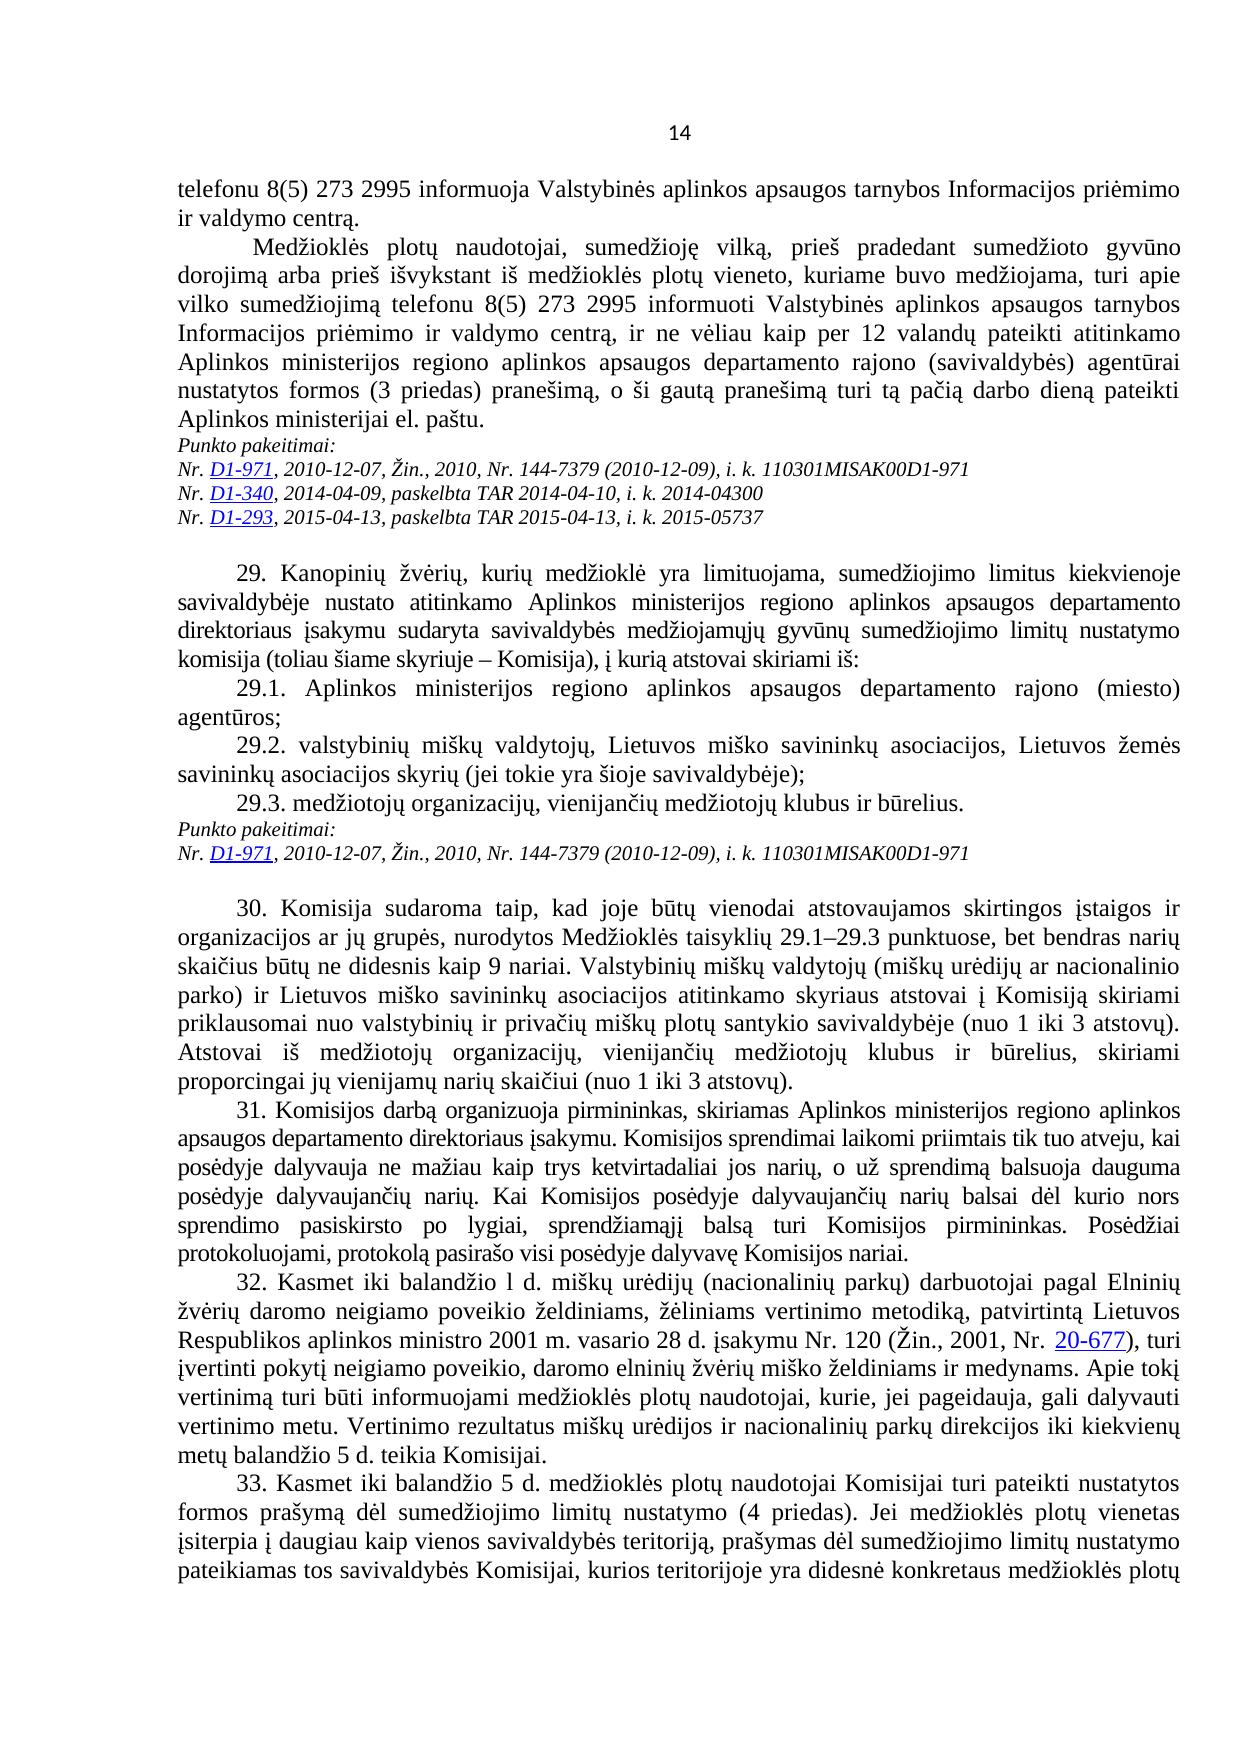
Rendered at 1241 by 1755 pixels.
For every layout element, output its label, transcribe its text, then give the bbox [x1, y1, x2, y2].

text 29.3. medžiotojų organizacijų, vienijančių medžiotojų klubus ir būrelius. [177, 788, 1181, 817]
text 29.1. Aplinkos ministerijos regiono aplinkos apsaugos departamento rajono (miesto) agentūros; [177, 673, 1181, 730]
text Punkto pakeitimai: [177, 817, 1181, 841]
text 29.2. valstybinių miškų valdytojų, Lietuvos miško savininkų asociacijos, Lietuvos žemės savininkų asociacijos skyrių (jei tokie yra šioje savivaldybėje); [177, 730, 1181, 788]
text 33. Kasmet iki balandžio 5 d. medžioklės plotų naudotojai Komisijai turi pateikti nustatytos formos prašymą dėl sumedžiojimo limitų nustatymo (4 priedas). Jei medžioklės plotų vienetas įsiterpia į daugiau kaip vienos savivaldybės teritoriją, prašymas dėl sumedžiojimo limitų nustatymo pateikiamas tos savivaldybės Komisijai, kurios teritorijoje yra didesnė konkretaus medžioklės plotų [177, 1468, 1181, 1583]
text Nr. D1-971, 2010-12-07, Žin., 2010, Nr. 144-7379 (2010-12-09), i. k. 110301MISAK00D1-971 [177, 841, 1181, 865]
text 32. Kasmet iki balandžio l d. miškų urėdijų (nacionalinių parkų) darbuotojai pagal Elninių žvėrių daromo neigiamo poveikio želdiniams, žėliniams vertinimo metodiką, patvirtintą Lietuvos Respublikos aplinkos ministro 2001 m. vasario 28 d. įsakymu Nr. 120 (Žin., 2001, Nr. 20-677), turi įvertinti pokytį neigiamo poveikio, daromo elninių žvėrių miško želdiniams ir medynams. Apie tokį vertinimą turi būti informuojami medžioklės plotų naudotojai, kurie, jei pageidauja, gali dalyvauti vertinimo metu. Vertinimo rezultatus miškų urėdijos ir nacionalinių parkų direkcijos iki kiekvienų metų balandžio 5 d. teikia Komisijai. [177, 1267, 1181, 1468]
text Nr. D1-971, 2010-12-07, Žin., 2010, Nr. 144-7379 (2010-12-09), i. k. 110301MISAK00D1-971 [177, 457, 1181, 481]
text Nr. D1-340, 2014-04-09, paskelbta TAR 2014-04-10, i. k. 2014-04300 [177, 481, 1181, 505]
text 31. Komisijos darbą organizuoja pirmininkas, skiriamas Aplinkos ministerijos regiono aplinkos apsaugos departamento direktoriaus įsakymu. Komisijos sprendimai laikomi priimtais tik tuo atveju, kai posėdyje dalyvauja ne mažiau kaip trys ketvirtadaliai jos narių, o už sprendimą balsuoja dauguma posėdyje dalyvaujančių narių. Kai Komisijos posėdyje dalyvaujančių narių balsai dėl kurio nors sprendimo pasiskirsto po lygiai, sprendžiamąjį balsą turi Komisijos pirmininkas. Posėdžiai protokoluojami, protokolą pasirašo visi posėdyje dalyvavę Komisijos nariai. [177, 1095, 1181, 1267]
text Nr. D1-293, 2015-04-13, paskelbta TAR 2015-04-13, i. k. 2015-05737 [177, 505, 1181, 529]
text Punkto pakeitimai: [177, 433, 1181, 457]
text 29. Kanopinių žvėrių, kurių medžioklė yra limituojama, sumedžiojimo limitus kiekvienoje savivaldybėje nustato atitinkamo Aplinkos ministerijos regiono aplinkos apsaugos departamento direktoriaus įsakymu sudaryta savivaldybės medžiojamųjų gyvūnų sumedžiojimo limitų nustatymo komisija (toliau šiame skyriuje – Komisija), į kurią atstovai skiriami iš: [177, 558, 1181, 673]
text 30. Komisija sudaroma taip, kad joje būtų vienodai atstovaujamos skirtingos įstaigos ir organizacijos ar jų grupės, nurodytos Medžioklės taisyklių 29.1–29.3 punktuose, bet bendras narių skaičius būtų ne didesnis kaip 9 nariai. Valstybinių miškų valdytojų (miškų urėdijų ar nacionalinio parko) ir Lietuvos miško savininkų asociacijos atitinkamo skyriaus atstovai į Komisiją skiriami priklausomai nuo valstybinių ir privačių miškų plotų santykio savivaldybėje (nuo 1 iki 3 atstovų). Atstovai iš medžiotojų organizacijų, vienijančių medžiotojų klubus ir būrelius, skiriami proporcingai jų vienijamų narių skaičiui (nuo 1 iki 3 atstovų). [177, 893, 1181, 1095]
text telefonu 8(5) 273 2995 informuoja Valstybinės aplinkos apsaugos tarnybos Informacijos priėmimo ir valdymo centrą. [177, 174, 1181, 232]
text Medžioklės plotų naudotojai, sumedžioję vilką, prieš pradedant sumedžioto gyvūno dorojimą arba prieš išvykstant iš medžioklės plotų vieneto, kuriame buvo medžiojama, turi apie vilko sumedžiojimą telefonu 8(5) 273 2995 informuoti Valstybinės aplinkos apsaugos tarnybos Informacijos priėmimo ir valdymo centrą, ir ne vėliau kaip per 12 valandų pateikti atitinkamo Aplinkos ministerijos regiono aplinkos apsaugos departamento rajono (savivaldybės) agentūrai nustatytos formos (3 priedas) pranešimą, o ši gautą pranešimą turi tą pačią darbo dieną pateikti Aplinkos ministerijai el. paštu. [177, 232, 1181, 433]
